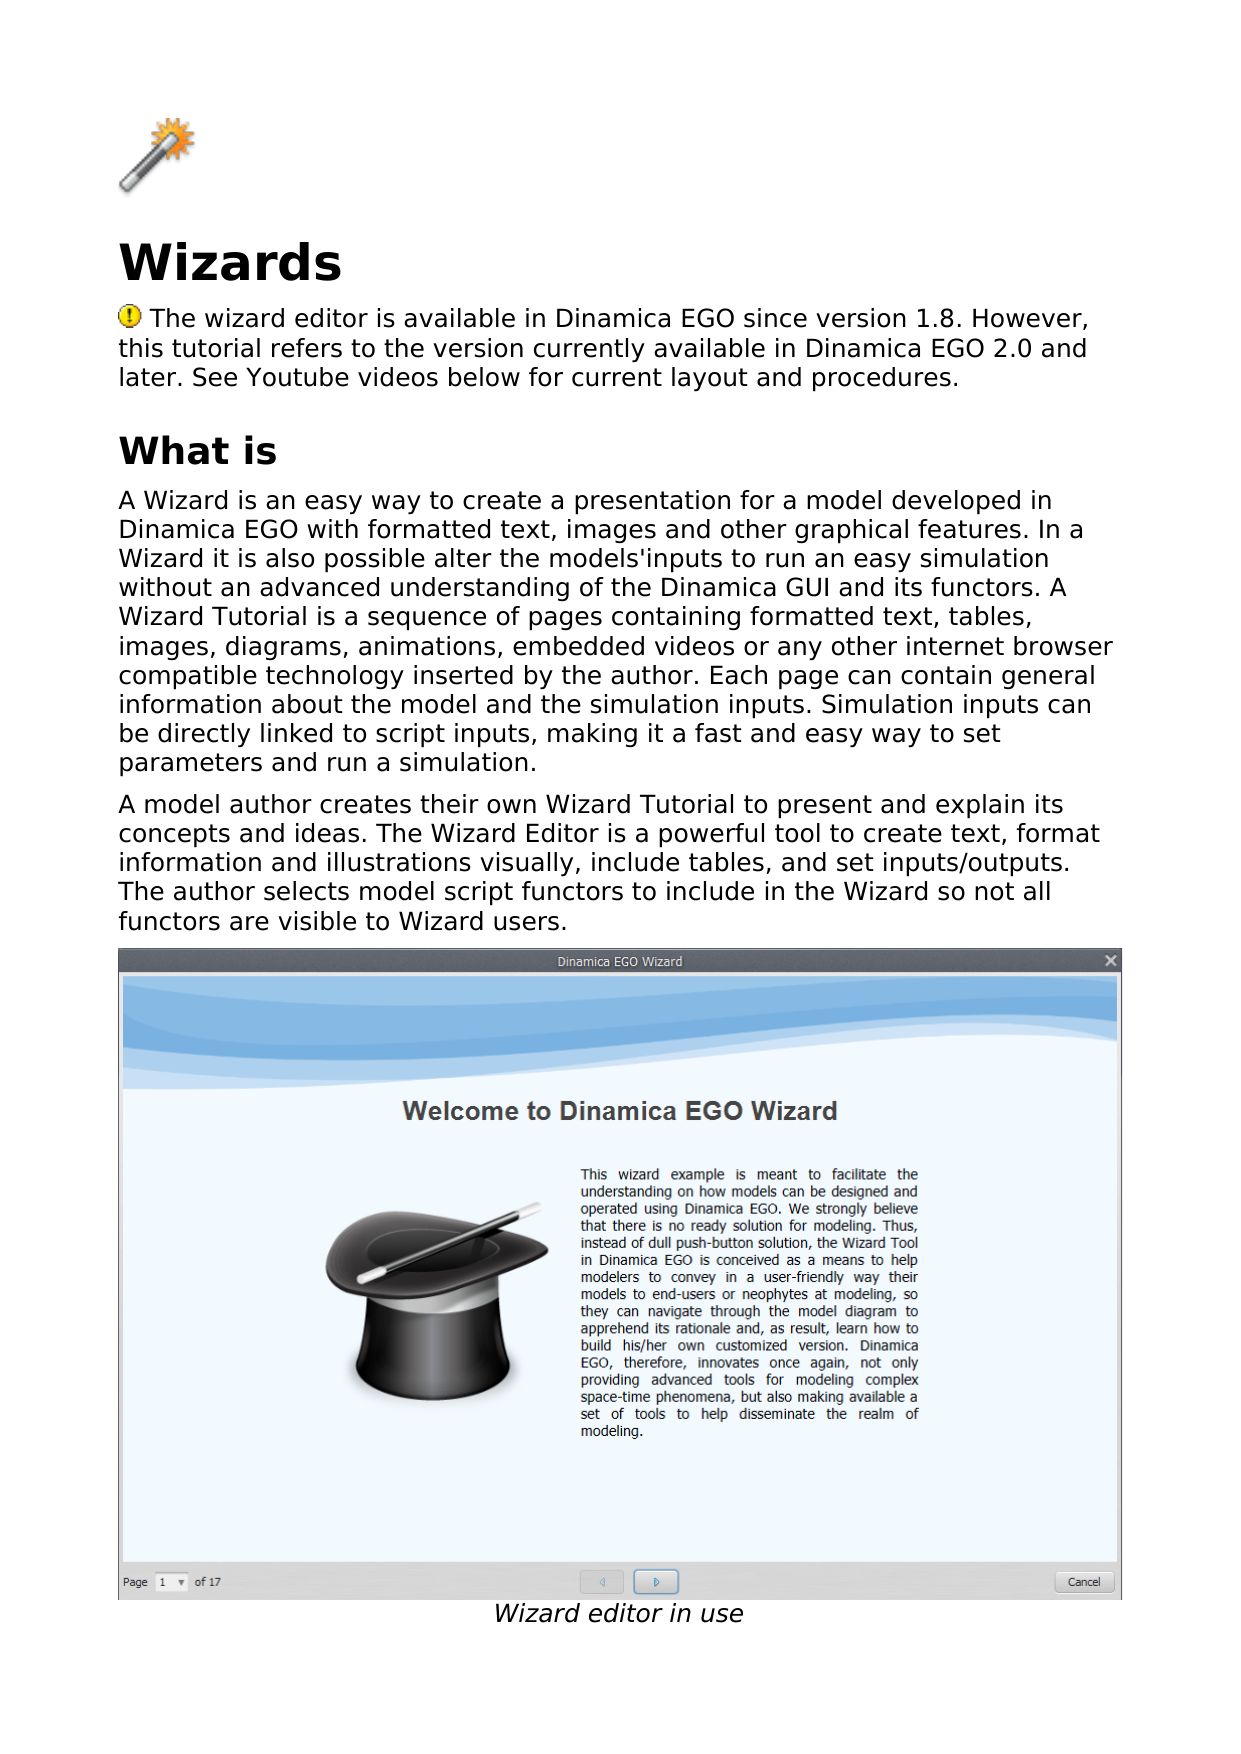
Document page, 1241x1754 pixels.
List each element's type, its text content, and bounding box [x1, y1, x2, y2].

picture [118, 118, 197, 197]
picture [118, 948, 1123, 1600]
text Wizard editor in use [118, 1600, 1122, 1629]
picture [118, 304, 142, 328]
text A Wizard is an easy way to create a presentation for a model developed in Dinamica EGO with formatted text, images and other graphical features. In a Wizard it is also possible alter the models'inputs to run an easy simulation without an advanced understanding of the Dinamica GUI and its functors. A Wizard Tutorial is a sequence of pages containing formatted text, tables, images, diagrams, animations, embedded videos or any other internet browser compatible technology inserted by the author. Each page can contain general information about the model and the simulation inputs. Simulation inputs can be directly linked to script inputs, making it a fast and easy way to set parameters and run a simulation. [118, 486, 1122, 777]
text The wizard editor is available in Dinamica EGO since version 1.8. However, this tutorial refers to the version currently available in Dinamica EGO 2.0 and later. See Youtube videos below for current layout and procedures. [118, 304, 1122, 392]
subtitle Wizards [118, 234, 1122, 292]
text A model author creates their own Wizard Tutorial to present and explain its concepts and ideas. The Wizard Editor is a powerful tool to create text, format information and illustrations visually, include tables, and set inputs/outputs. The author selects model script functors to include in the Wizard so not all functors are visible to Wizard users. [118, 790, 1122, 936]
subtitle What is [118, 430, 1122, 473]
